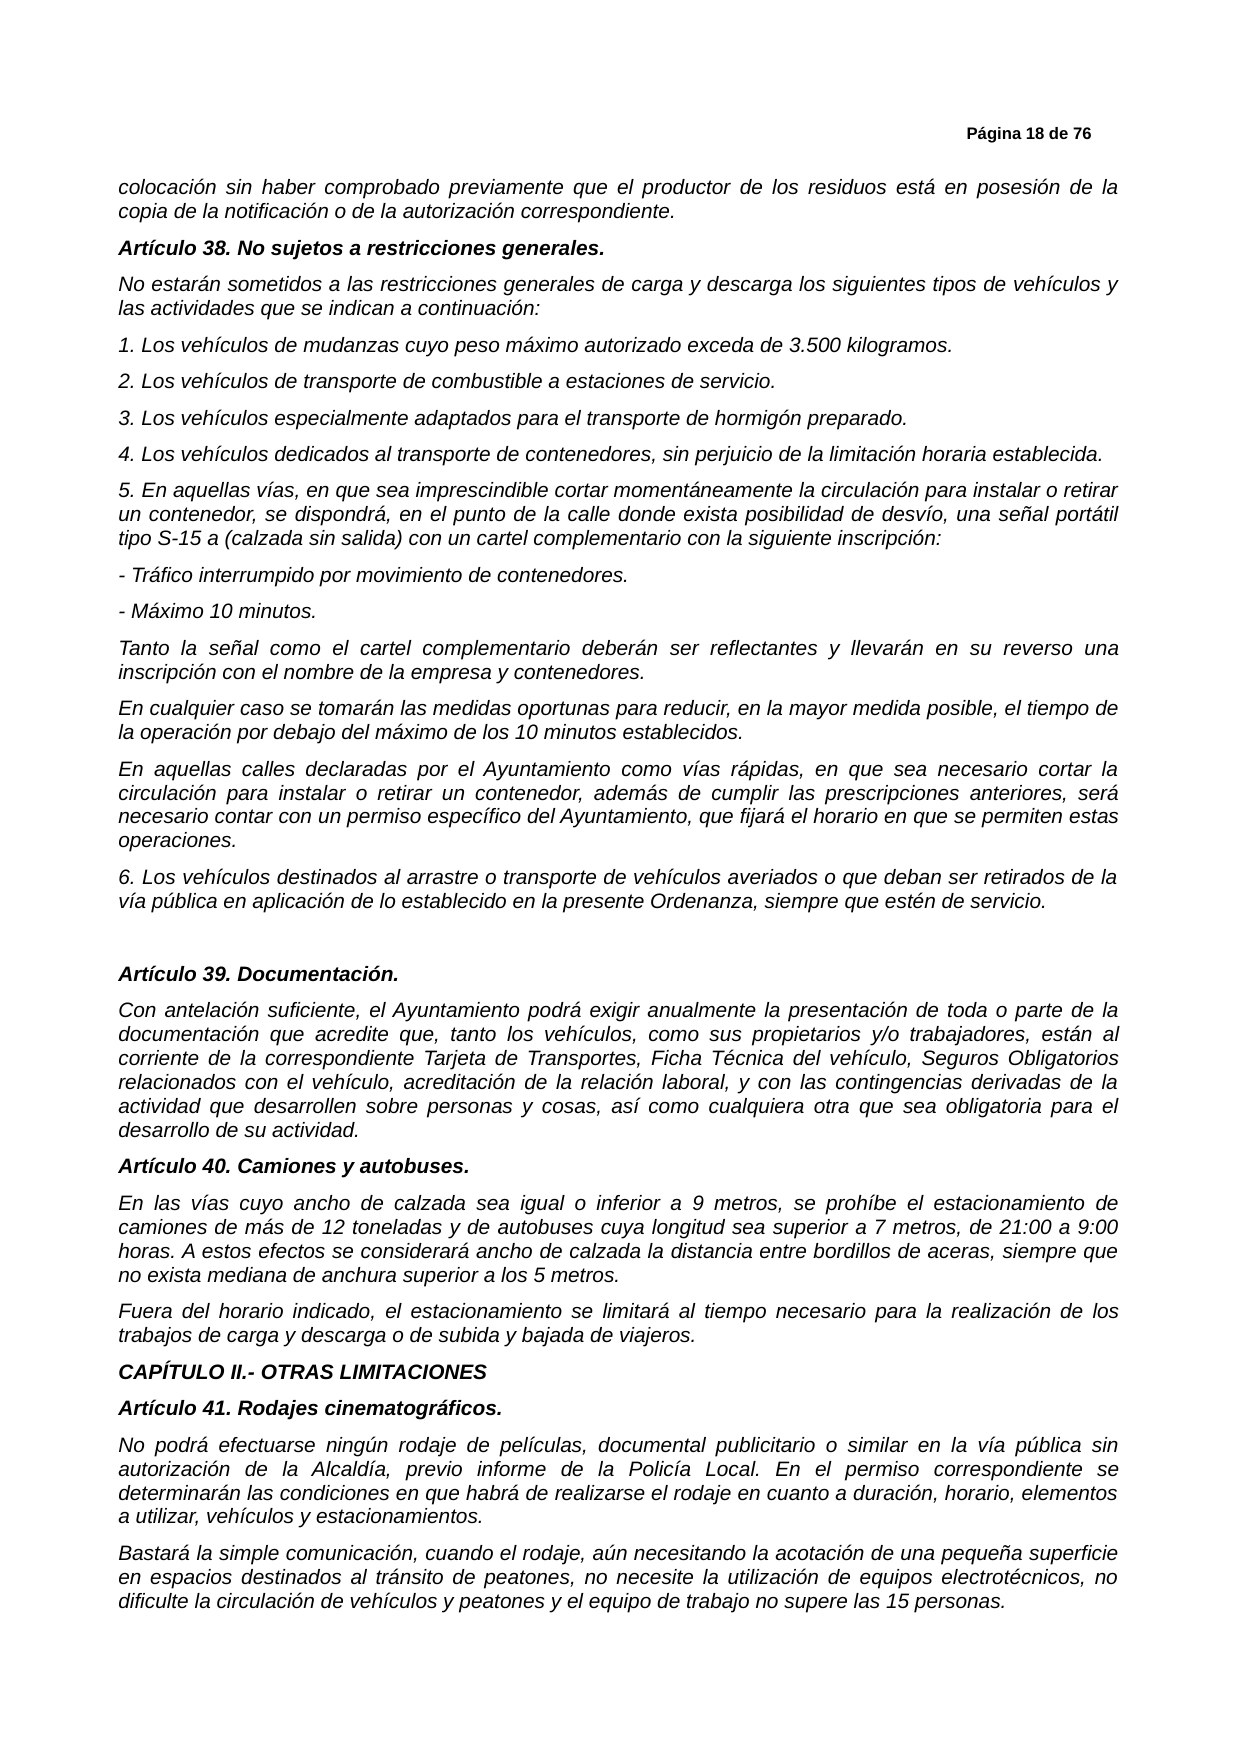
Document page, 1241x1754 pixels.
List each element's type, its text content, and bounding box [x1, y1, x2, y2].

text 3. Los vehículos especialmente adaptados para el transporte de hormigón preparado. [118, 405, 1122, 429]
text 2. Los vehículos de transporte de combustible a estaciones de servicio. [118, 369, 1122, 393]
text Artículo 39. Documentación. [118, 962, 1122, 986]
text CAPÍTULO II.- OTRAS LIMITACIONES [118, 1359, 1122, 1383]
text - Máximo 10 minutos. [118, 599, 1122, 623]
text colocación sin haber comprobado previamente que el productor de los residuos está en posesión de la copia de la notificación o de la autorización correspondiente. [118, 175, 1122, 223]
text No podrá efectuarse ningún rodaje de películas, documental publicitario o similar en la vía pública sin autorización de la Alcaldía, previo informe de la Policía Local. En el permiso correspondiente se determinarán las condiciones en que habrá de realizarse el rodaje en cuanto a duración, horario, elementos a utilizar, vehículos y estacionamientos. [118, 1432, 1122, 1528]
text En las vías cuyo ancho de calzada sea igual o inferior a 9 metros, se prohíbe el estacionamiento de camiones de más de 12 toneladas y de autobuses cuya longitud sea superior a 7 metros, de 21:00 a 9:00 horas. A estos efectos se considerará ancho de calzada la distancia entre bordillos de aceras, siempre que no exista mediana de anchura superior a los 5 metros. [118, 1191, 1122, 1287]
text Fuera del horario indicado, el estacionamiento se limitará al tiempo necesario para la realización de los trabajos de carga y descarga o de subida y bajada de viajeros. [118, 1299, 1122, 1347]
text 5. En aquellas vías, en que sea imprescindible cortar momentáneamente la circulación para instalar o retirar un contenedor, se dispondrá, en el punto de la calle donde exista posibilidad de desvío, una señal portátil tipo S-15 a (calzada sin salida) con un cartel complementario con la siguiente inscripción: [118, 478, 1122, 550]
text - Tráfico interrumpido por movimiento de contenedores. [118, 563, 1122, 587]
text En cualquier caso se tomarán las medidas oportunas para reducir, en la mayor medida posible, el tiempo de la operación por debajo del máximo de los 10 minutos establecidos. [118, 696, 1122, 744]
text 4. Los vehículos dedicados al transporte de contenedores, sin perjuicio de la limitación horaria establecida. [118, 442, 1122, 466]
text Artículo 41. Rodajes cinematográficos. [118, 1396, 1122, 1420]
text 6. Los vehículos destinados al arrastre o transporte de vehículos averiados o que deban ser retirados de la vía pública en aplicación de lo establecido en la presente Ordenanza, siempre que estén de servicio. [118, 865, 1122, 913]
text Bastará la simple comunicación, cuando el rodaje, aún necesitando la acotación de una pequeña superficie en espacios destinados al tránsito de peatones, no necesite la utilización de equipos electrotécnicos, no dificulte la circulación de vehículos y peatones y el equipo de trabajo no supere las 15 personas. [118, 1541, 1122, 1613]
text Tanto la señal como el cartel complementario deberán ser reflectantes y llevarán en su reverso una inscripción con el nombre de la empresa y contenedores. [118, 636, 1122, 683]
text Artículo 40. Camiones y autobuses. [118, 1154, 1122, 1178]
text Con antelación suficiente, el Ayuntamiento podrá exigir anualmente la presentación de toda o parte de la documentación que acredite que, tanto los vehículos, como sus propietarios y/o trabajadores, están al corriente de la correspondiente Tarjeta de Transportes, Ficha Técnica del vehículo, Seguros Obligatorios relacionados con el vehículo, acreditación de la relación laboral, y con las contingencias derivadas de la actividad que desarrollen sobre personas y cosas, así como cualquiera otra que sea obligatoria para el desarrollo de su actividad. [118, 998, 1122, 1142]
text En aquellas calles declaradas por el Ayuntamiento como vías rápidas, en que sea necesario cortar la circulación para instalar o retirar un contenedor, además de cumplir las prescripciones anteriores, será necesario contar con un permiso específico del Ayuntamiento, que fijará el horario en que se permiten estas operaciones. [118, 756, 1122, 852]
text 1. Los vehículos de mudanzas cuyo peso máximo autorizado exceda de 3.500 kilogramos. [118, 332, 1122, 356]
text Artículo 38. No sujetos a restricciones generales. [118, 236, 1122, 259]
text No estarán sometidos a las restricciones generales de carga y descarga los siguientes tipos de vehículos y las actividades que se indican a continuación: [118, 272, 1122, 320]
